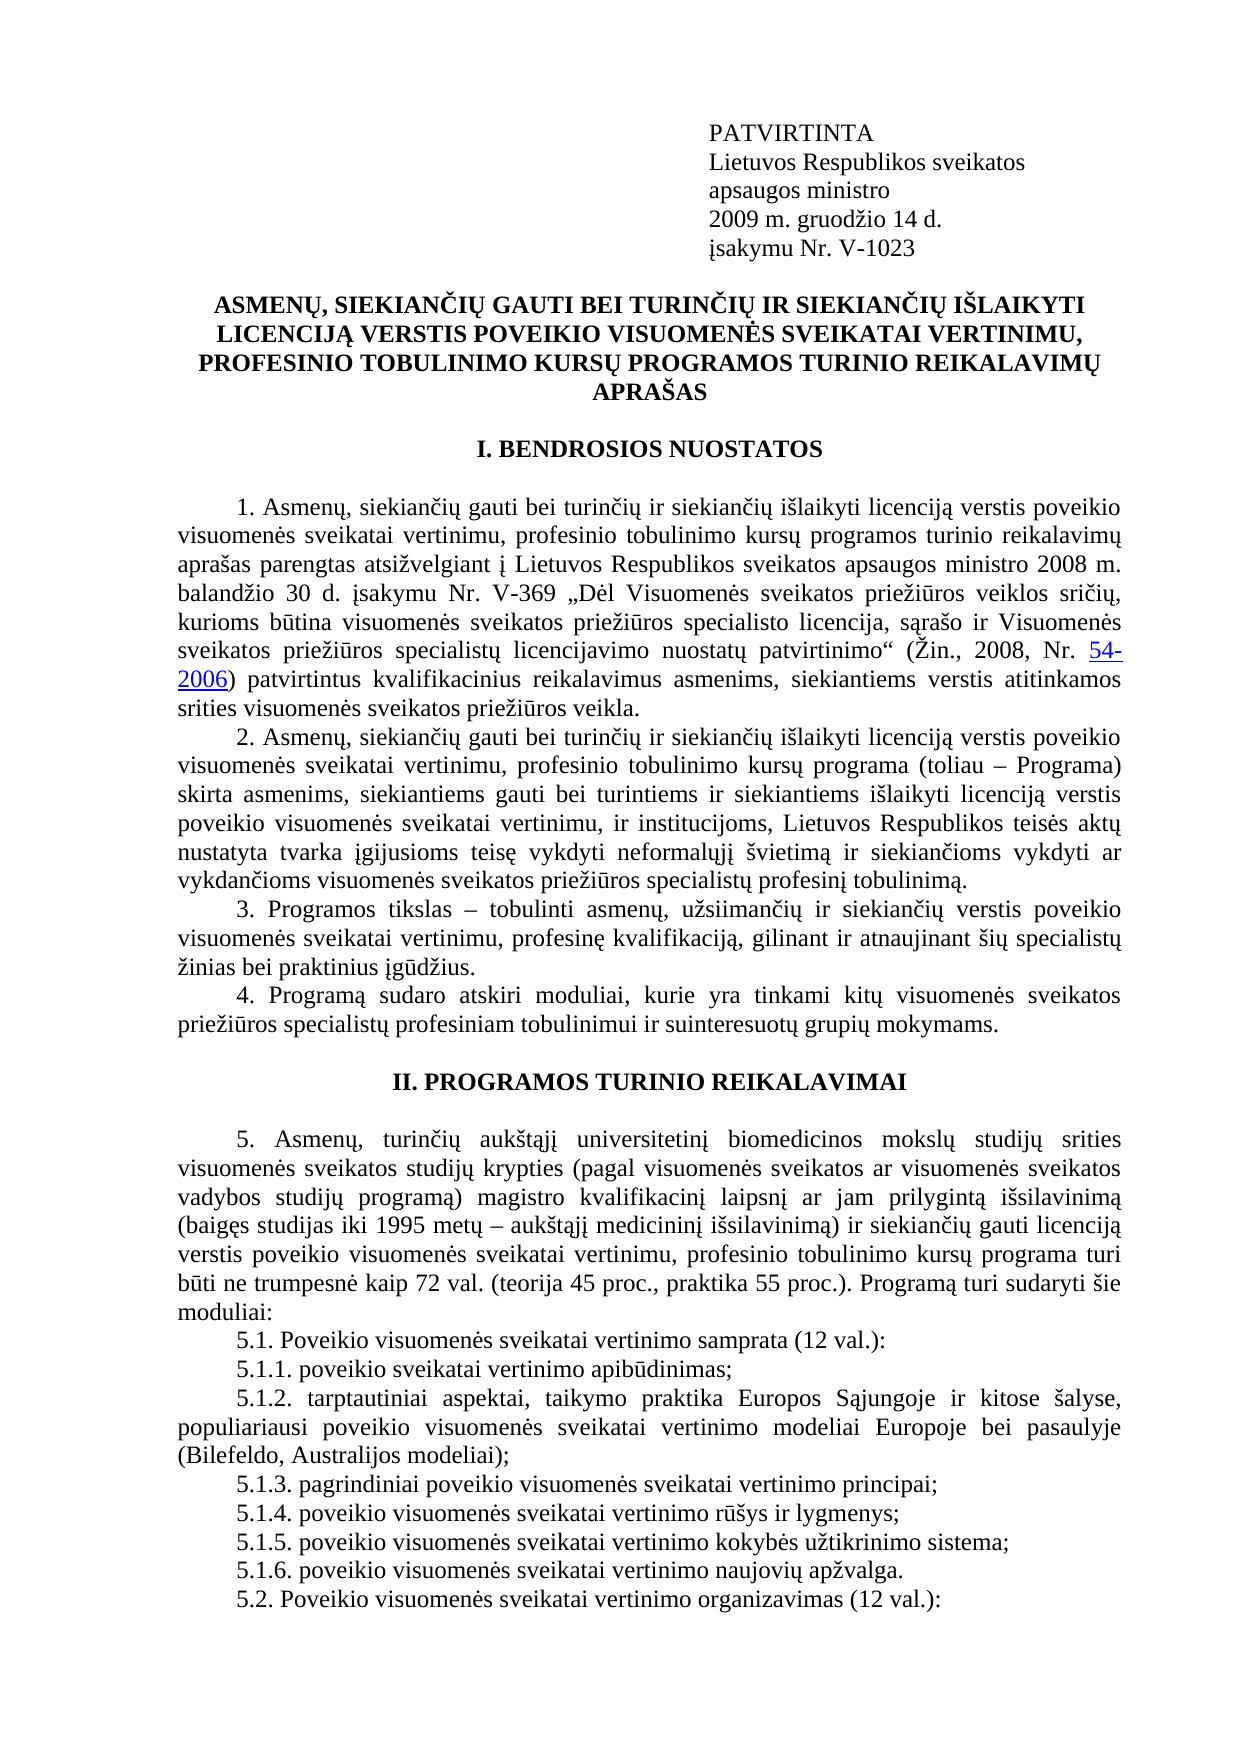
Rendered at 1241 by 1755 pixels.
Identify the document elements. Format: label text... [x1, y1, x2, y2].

text PATVIRTINTA [709, 118, 1122, 147]
text 4. Programą sudaro atskiri moduliai, kurie yra tinkami kitų visuomenės sveikatos priežiūros specialistų profesiniam tobulinimui ir suinteresuotų grupių mokymams. [177, 981, 1122, 1038]
text I. BENDROSIOS NUOSTATOS [177, 434, 1122, 463]
text 5.1.3. pagrindiniai poveikio visuomenės sveikatai vertinimo principai; [177, 1469, 1122, 1498]
text 5.2. Poveikio visuomenės sveikatai vertinimo organizavimas (12 val.): [177, 1584, 1122, 1613]
text II. PROGRAMOS TURINIO REIKALAVIMAI [177, 1067, 1122, 1096]
text 1. Asmenų, siekiančių gauti bei turinčių ir siekiančių išlaikyti licenciją verstis poveikio visuomenės sveikatai vertinimu, profesinio tobulinimo kursų programos turinio reikalavimų aprašas parengtas atsižvelgiant į Lietuvos Respublikos sveikatos apsaugos ministro 2008 m. balandžio 30 d. įsakymu Nr. V-369 „Dėl Visuomenės sveikatos priežiūros veiklos sričių, kurioms būtina visuomenės sveikatos priežiūros specialisto licencija, sąrašo ir Visuomenės sveikatos priežiūros specialistų licencijavimo nuostatų patvirtinimo“ (Žin., 2008, Nr. 54-2006) patvirtintus kvalifikacinius reikalavimus asmenims, siekiantiems verstis atitinkamos srities visuomenės sveikatos priežiūros veikla. [177, 492, 1122, 722]
text 5.1.4. poveikio visuomenės sveikatai vertinimo rūšys ir lygmenys; [177, 1498, 1122, 1527]
text 5. Asmenų, turinčių aukštąjį universitetinį biomedicinos mokslų studijų srities visuomenės sveikatos studijų krypties (pagal visuomenės sveikatos ar visuomenės sveikatos vadybos studijų programą) magistro kvalifikacinį laipsnį ar jam prilygintą išsilavinimą (baigęs studijas iki 1995 metų – aukštąjį medicininį išsilavinimą) ir siekiančių gauti licenciją verstis poveikio visuomenės sveikatai vertinimu, profesinio tobulinimo kursų programa turi būti ne trumpesnė kaip 72 val. (teorija 45 proc., praktika 55 proc.). Programą turi sudaryti šie moduliai: [177, 1124, 1122, 1326]
text 3. Programos tikslas – tobulinti asmenų, užsiimančių ir siekiančių verstis poveikio visuomenės sveikatai vertinimu, profesinę kvalifikaciją, gilinant ir atnaujinant šių specialistų žinias bei praktinius įgūdžius. [177, 894, 1122, 981]
text 5.1.5. poveikio visuomenės sveikatai vertinimo kokybės užtikrinimo sistema; [177, 1527, 1122, 1556]
text įsakymu Nr. V-1023 [177, 233, 1122, 262]
text 2009 m. gruodžio 14 d. [177, 204, 1122, 233]
text 5.1.1. poveikio sveikatai vertinimo apibūdinimas; [177, 1354, 1122, 1383]
text 5.1.2. tarptautiniai aspektai, taikymo praktika Europos Sąjungoje ir kitose šalyse, populiariausi poveikio visuomenės sveikatai vertinimo modeliai Europoje bei pasaulyje (Bilefeldo, Australijos modeliai); [177, 1383, 1122, 1469]
text 2. Asmenų, siekiančių gauti bei turinčių ir siekiančių išlaikyti licenciją verstis poveikio visuomenės sveikatai vertinimu, profesinio tobulinimo kursų programa (toliau – Programa) skirta asmenims, siekiantiems gauti bei turintiems ir siekiantiems išlaikyti licenciją verstis poveikio visuomenės sveikatai vertinimu, ir institucijoms, Lietuvos Respublikos teisės aktų nustatyta tvarka įgijusioms teisę vykdyti neformalųjį švietimą ir siekiančioms vykdyti ar vykdančioms visuomenės sveikatos priežiūros specialistų profesinį tobulinimą. [177, 722, 1122, 894]
text 5.1.6. poveikio visuomenės sveikatai vertinimo naujovių apžvalga. [177, 1556, 1122, 1584]
text Asmenų, siekiančių gauti BEI turinčių IR SIEKIANČIŲ IŠLAIKYTI licenciją verstis POVEIKIO VISUOMENĖS SVEIKATAI vertinimU, PROFESINIO TOBULINIMO KURSŲ PROGRAMOS TURINIO REIKALAVIMŲ APRAŠAS [177, 291, 1122, 406]
text Lietuvos Respublikos sveikatos [177, 147, 1122, 176]
text apsaugos ministro [177, 176, 1122, 204]
text 5.1. Poveikio visuomenės sveikatai vertinimo samprata (12 val.): [177, 1326, 1122, 1354]
